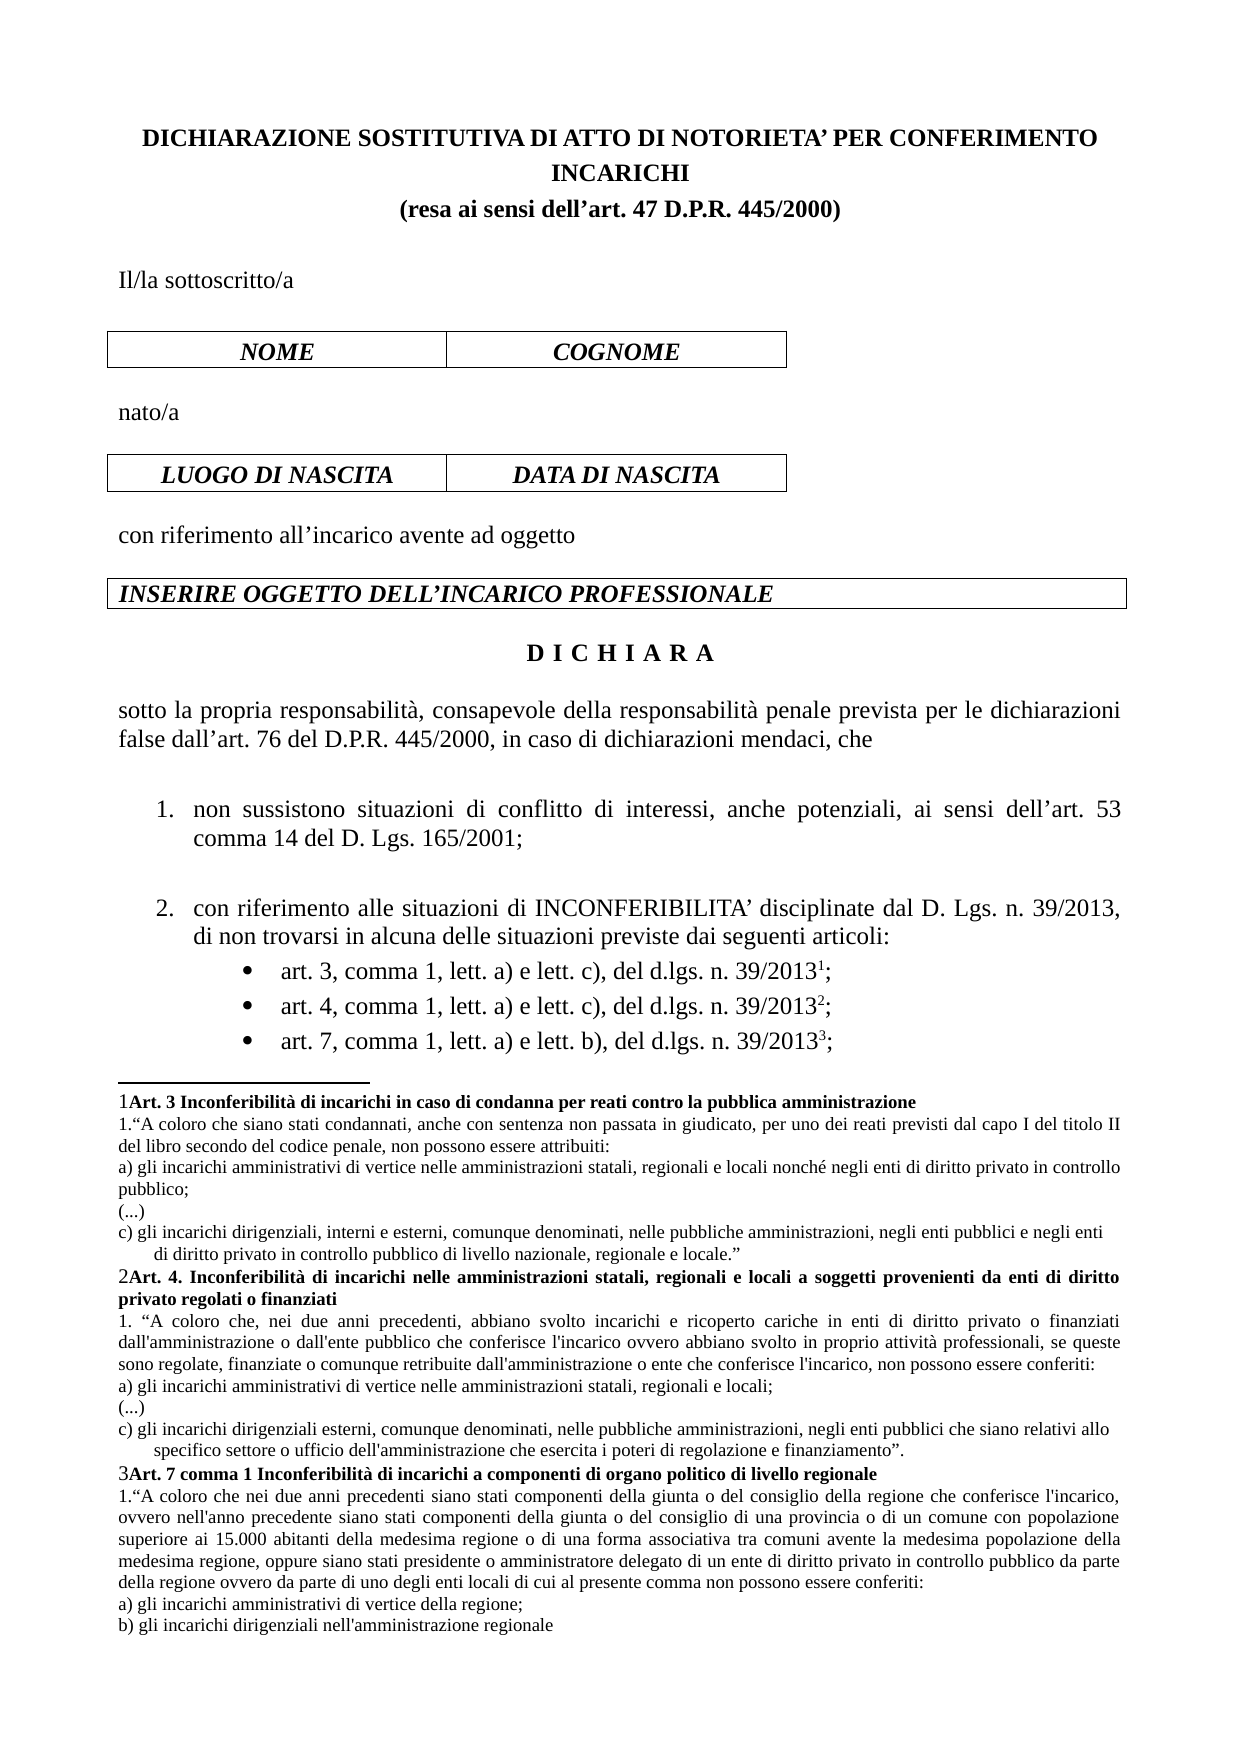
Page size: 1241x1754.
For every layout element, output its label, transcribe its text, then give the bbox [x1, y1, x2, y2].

list art. 7, comma 1, lett. a) e lett. b), del d.lgs. n. 39/2013; [243, 1026, 1122, 1055]
list art. 3, comma 1, lett. a) e lett. c), del d.lgs. n. 39/2013; [243, 956, 1122, 985]
text DICHIARAZIONE SOSTITUTIVA DI ATTO DI NOTORIETA’ PER CONFERIMENTO INCARICHI [118, 118, 1122, 189]
table_header DATA DI NASCITA [447, 455, 786, 491]
list c) gli incarichi dirigenziali, interni e esterni, comunque denominati, nelle pubbliche amministrazioni, negli enti pubblici e negli enti di diritto privato in controllo pubblico di livello nazionale, regionale e locale.” [118, 1221, 1122, 1264]
text sotto la propria responsabilità, consapevole della responsabilità penale prevista per le dichiarazioni false dall’art. 76 del D.P.R. 445/2000, in caso di dichiarazioni mendaci, che [118, 695, 1122, 753]
list b) gli incarichi dirigenziali nell'amministrazione regionale [118, 1614, 1122, 1636]
list Art. 4. Inconferibilità di incarichi nelle amministrazioni statali, regionali e locali a soggetti provenienti da enti di diritto privato regolati o finanziati [118, 1264, 1122, 1310]
text con riferimento all’incarico avente ad oggetto [118, 521, 1122, 549]
list Art. 7 comma 1 Inconferibilità di incarichi a componenti di organo politico di livello regionale [118, 1461, 1122, 1485]
list 1.“A coloro che siano stati condannati, anche con sentenza non passata in giudicato, per uno dei reati previsti dal capo I del titolo II del libro secondo del codice penale, non possono essere attribuiti: [118, 1113, 1122, 1156]
table_header COGNOME [447, 332, 786, 367]
text nato/a [118, 397, 1122, 426]
table_header NOME [108, 332, 446, 367]
list (...) [118, 1199, 1122, 1221]
list non sussistono situazioni di conflitto di interessi, anche potenziali, ai sensi dell’art. 53 comma 14 del D. Lgs. 165/2001; [156, 794, 1122, 851]
list c) gli incarichi dirigenziali esterni, comunque denominati, nelle pubbliche amministrazioni, negli enti pubblici che siano relativi allo specifico settore o ufficio dell'amministrazione che esercita i poteri di regolazione e finanziamento”. [118, 1418, 1122, 1461]
list con riferimento alle situazioni di INCONFERIBILITA’ disciplinate dal D. Lgs. n. 39/2013, di non trovarsi in alcuna delle situazioni previste dai seguenti articoli: [156, 893, 1122, 950]
text Il/la sottoscritto/a [118, 260, 1122, 295]
table_header INSERIRE OGGETTO DELL’INCARICO PROFESSIONALE [108, 579, 1126, 608]
list art. 4, comma 1, lett. a) e lett. c), del d.lgs. n. 39/2013; [243, 991, 1122, 1020]
text (resa ai sensi dell’art. 47 D.P.R. 445/2000) [118, 189, 1122, 224]
list Art. 3 Inconferibilità di incarichi in caso di condanna per reati contro la pubblica amministrazione [118, 1089, 1122, 1113]
text DICHIARA [118, 638, 1122, 666]
list 1. “A coloro che, nei due anni precedenti, abbiano svolto incarichi e ricoperto cariche in enti di diritto privato o finanziati dall'amministrazione o dall'ente pubblico che conferisce l'incarico ovvero abbiano svolto in proprio attività professionali, se queste sono regolate, finanziate o comunque retribuite dall'amministrazione o ente che conferisce l'incarico, non possono essere conferiti: [118, 1310, 1122, 1374]
list a) gli incarichi amministrativi di vertice nelle amministrazioni statali, regionali e locali nonché negli enti di diritto privato in controllo pubblico; [118, 1156, 1122, 1199]
list a) gli incarichi amministrativi di vertice nelle amministrazioni statali, regionali e locali; [118, 1374, 1122, 1396]
list a) gli incarichi amministrativi di vertice della regione; [118, 1593, 1122, 1614]
list (...) [118, 1396, 1122, 1418]
table_header LUOGO DI NASCITA [108, 455, 446, 491]
list 1.“A coloro che nei due anni precedenti siano stati componenti della giunta o del consiglio della regione che conferisce l'incarico, ovvero nell'anno precedente siano stati componenti della giunta o del consiglio di una provincia o di un comune con popolazione superiore ai 15.000 abitanti della medesima regione o di una forma associativa tra comuni avente la medesima popolazione della medesima regione, oppure siano stati presidente o amministratore delegato di un ente di diritto privato in controllo pubblico da parte della regione ovvero da parte di uno degli enti locali di cui al presente comma non possono essere conferiti: [118, 1485, 1122, 1593]
